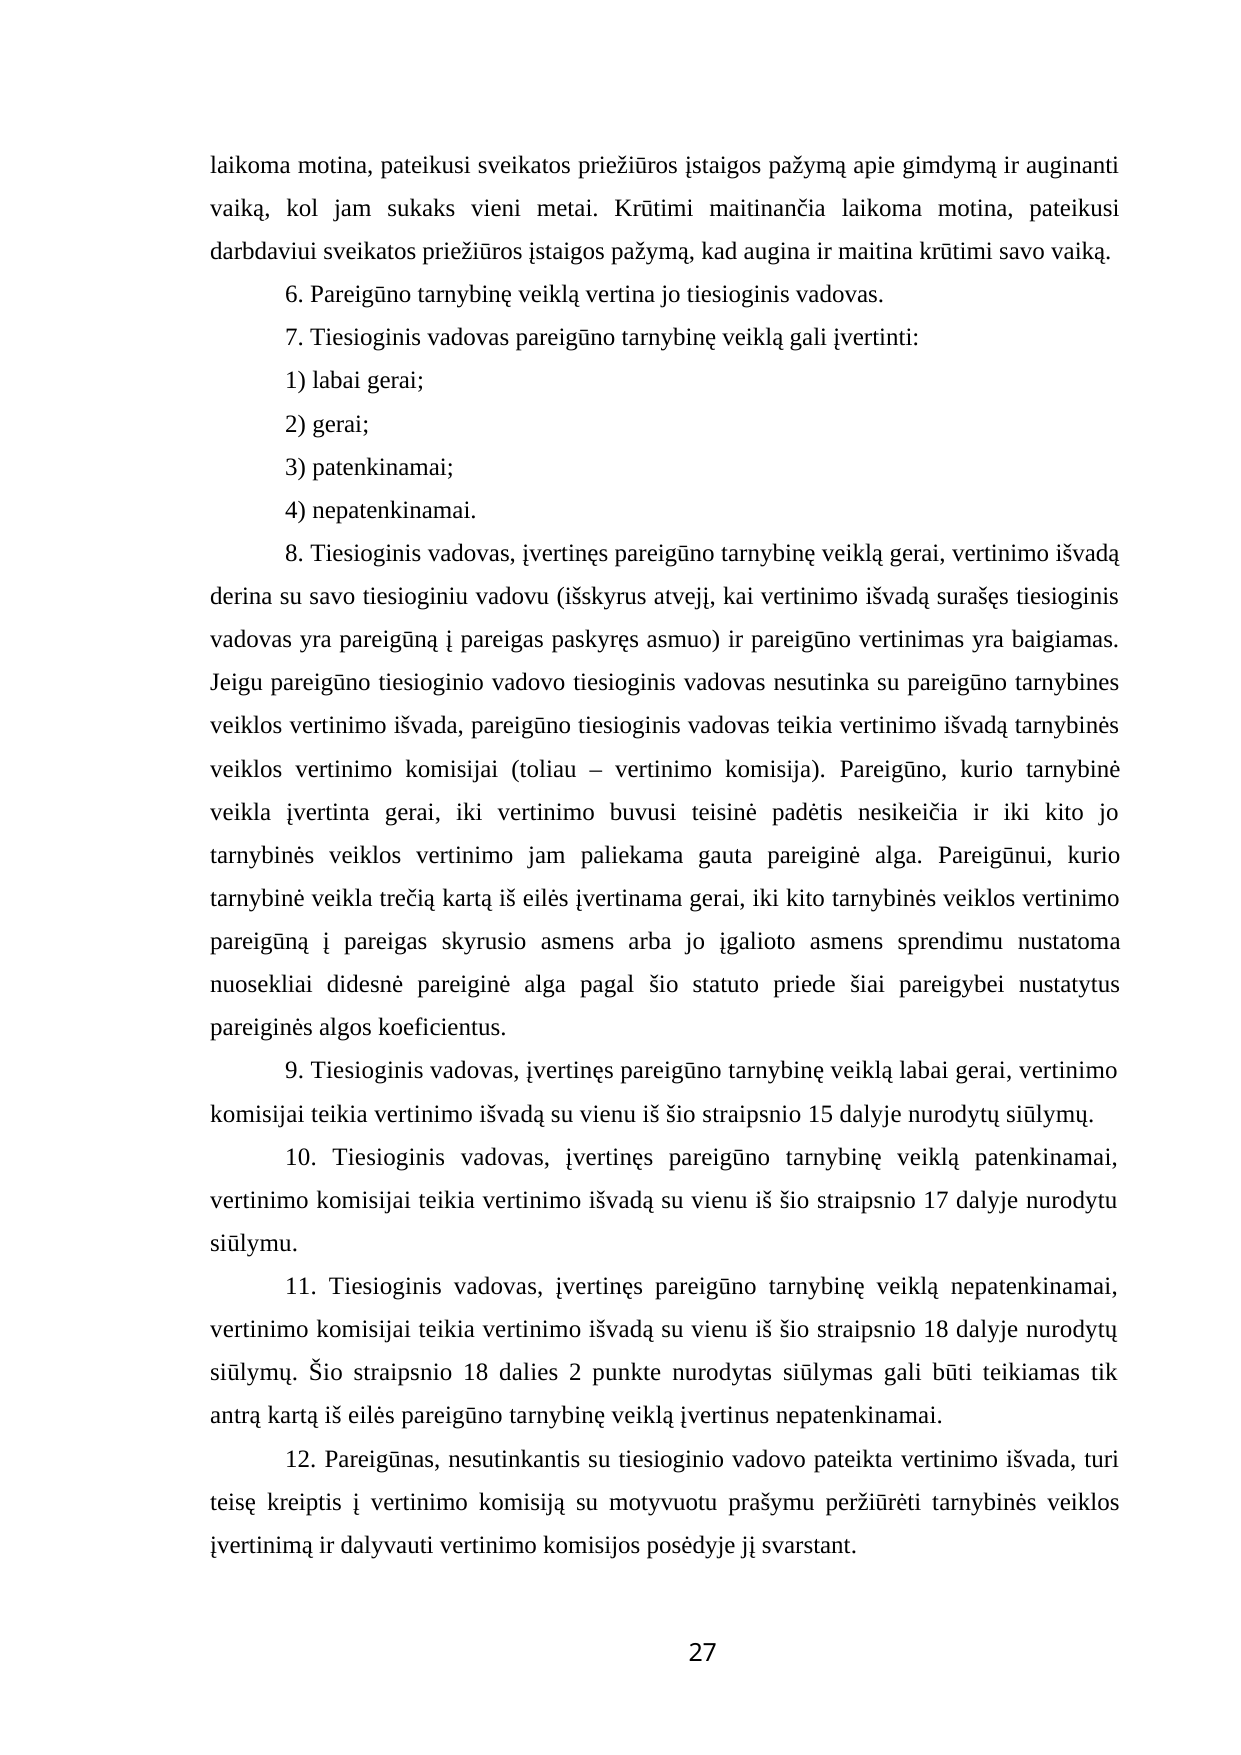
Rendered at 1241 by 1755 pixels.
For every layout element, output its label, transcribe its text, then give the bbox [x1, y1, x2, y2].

text 2) gerai; [210, 409, 1120, 437]
text 11. Tiesioginis vadovas, įvertinęs pareigūno tarnybinę veiklą nepatenkinamai, vertinimo komisijai teikia vertinimo išvadą su vienu iš šio straipsnio 18 dalyje nurodytų siūlymų. Šio straipsnio 18 dalies 2 punkte nurodytas siūlymas gali būti teikiamas tik antrą kartą iš eilės pareigūno tarnybinę veiklą įvertinus nepatenkinamai. [210, 1271, 1120, 1429]
text 8. Tiesioginis vadovas, įvertinęs pareigūno tarnybinę veiklą gerai, vertinimo išvadą derina su savo tiesioginiu vadovu (išskyrus atvejį, kai vertinimo išvadą surašęs tiesioginis vadovas yra pareigūną į pareigas paskyręs asmuo) ir pareigūno vertinimas yra baigiamas. Jeigu pareigūno tiesioginio vadovo tiesioginis vadovas nesutinka su pareigūno tarnybines veiklos vertinimo išvada, pareigūno tiesioginis vadovas teikia vertinimo išvadą tarnybinės veiklos vertinimo komisijai (toliau – vertinimo komisija). Pareigūno, kurio tarnybinė veikla įvertinta gerai, iki vertinimo buvusi teisinė padėtis nesikeičia ir iki kito jo tarnybinės veiklos vertinimo jam paliekama gauta pareiginė alga. Pareigūnui, kurio tarnybinė veikla trečią kartą iš eilės įvertinama gerai, iki kito tarnybinės veiklos vertinimo pareigūną į pareigas skyrusio asmens arba jo įgalioto asmens sprendimu nustatoma nuosekliai didesnė pareiginė alga pagal šio statuto priede šiai pareigybei nustatytus pareiginės algos koeficientus. [210, 538, 1120, 1041]
text 12. Pareigūnas, nesutinkantis su tiesioginio vadovo pateikta vertinimo išvada, turi teisę kreiptis į vertinimo komisiją su motyvuotu prašymu peržiūrėti tarnybinės veiklos įvertinimą ir dalyvauti vertinimo komisijos posėdyje jį svarstant. [210, 1444, 1120, 1559]
text 7. Tiesioginis vadovas pareigūno tarnybinę veiklą gali įvertinti: [210, 322, 1120, 351]
text 6. Pareigūno tarnybinę veiklą vertina jo tiesioginis vadovas. [210, 279, 1120, 308]
text 10. Tiesioginis vadovas, įvertinęs pareigūno tarnybinę veiklą patenkinamai, vertinimo komisijai teikia vertinimo išvadą su vienu iš šio straipsnio 17 dalyje nurodytu siūlymu. [210, 1142, 1120, 1257]
text 4) nepatenkinamai. [210, 495, 1120, 524]
text 1) labai gerai; [210, 366, 1120, 394]
text 9. Tiesioginis vadovas, įvertinęs pareigūno tarnybinę veiklą labai gerai, vertinimo komisijai teikia vertinimo išvadą su vienu iš šio straipsnio 15 dalyje nurodytų siūlymų. [210, 1056, 1120, 1127]
text 3) patenkinamai; [210, 452, 1120, 481]
text laikoma motina, pateikusi sveikatos priežiūros įstaigos pažymą apie gimdymą ir auginanti vaiką, kol jam sukaks vieni metai. Krūtimi maitinančia laikoma motina, pateikusi darbdaviui sveikatos priežiūros įstaigos pažymą, kad augina ir maitina krūtimi savo vaiką. [210, 150, 1120, 265]
